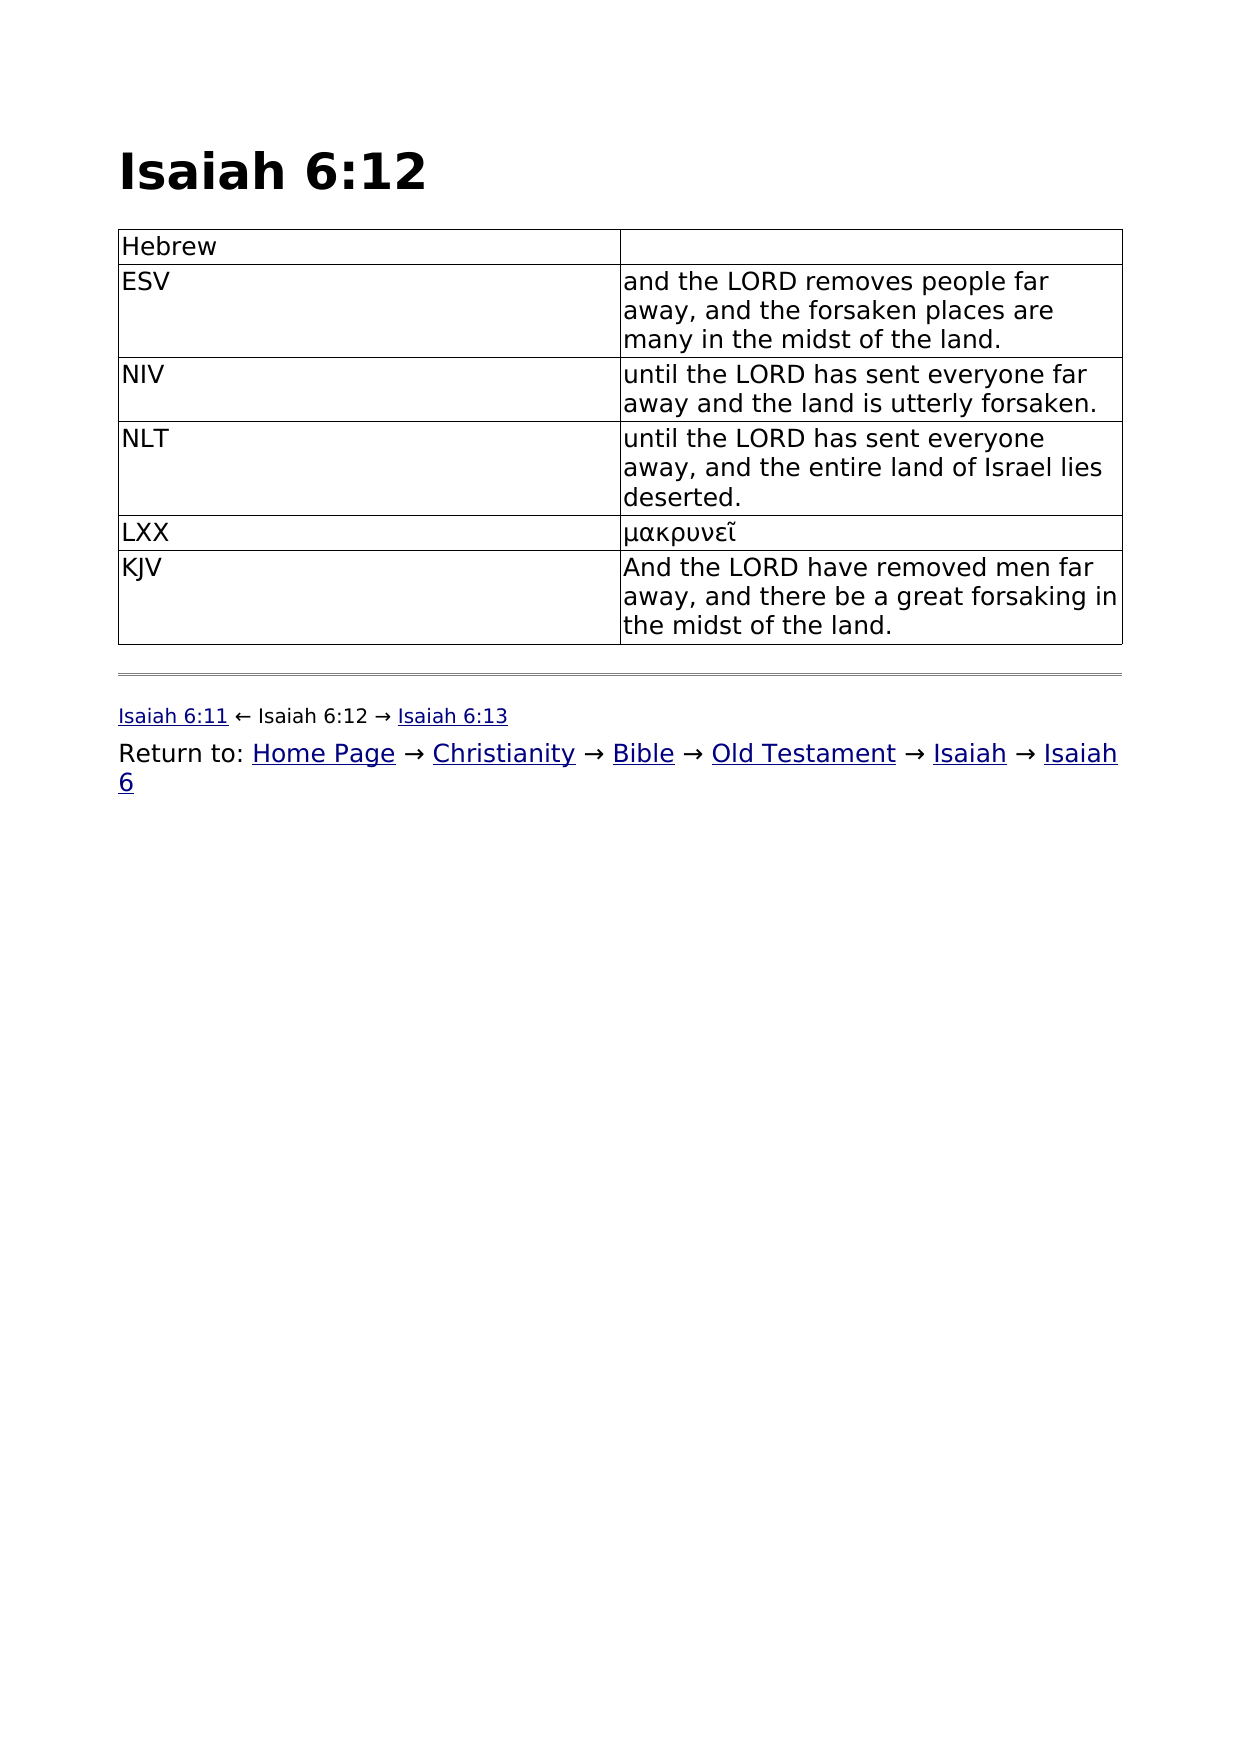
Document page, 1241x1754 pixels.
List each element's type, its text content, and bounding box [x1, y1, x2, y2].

table_cell until the LORD has sent everyone far away and the land is utterly forsaken. [621, 358, 1122, 421]
table_cell until the LORD has sent everyone away, and the entire land of Israel lies deserted. [621, 422, 1122, 515]
table_cell And the LORD have removed men far away, and there be a great forsaking in the midst of the land. [621, 551, 1122, 643]
text Return to: Home Page → Christianity → Bible → Old Testament → Isaiah → Isaiah 6 [118, 739, 1122, 797]
table_cell LXX [119, 516, 620, 550]
table_cell μακρυνεῖ [621, 516, 1122, 550]
subtitle Isaiah 6:12 [118, 143, 1122, 201]
table_header Hebrew [119, 230, 620, 264]
text Isaiah 6:11 ← Isaiah 6:12 → Isaiah 6:13 [118, 705, 1122, 739]
table_header [621, 230, 1122, 264]
table_cell ESV [119, 265, 620, 357]
table_cell and the LORD removes people far away, and the forsaken places are many in the midst of the land. [621, 265, 1122, 357]
table_cell NLT [119, 422, 620, 515]
table_cell KJV [119, 551, 620, 643]
table_cell NIV [119, 358, 620, 421]
